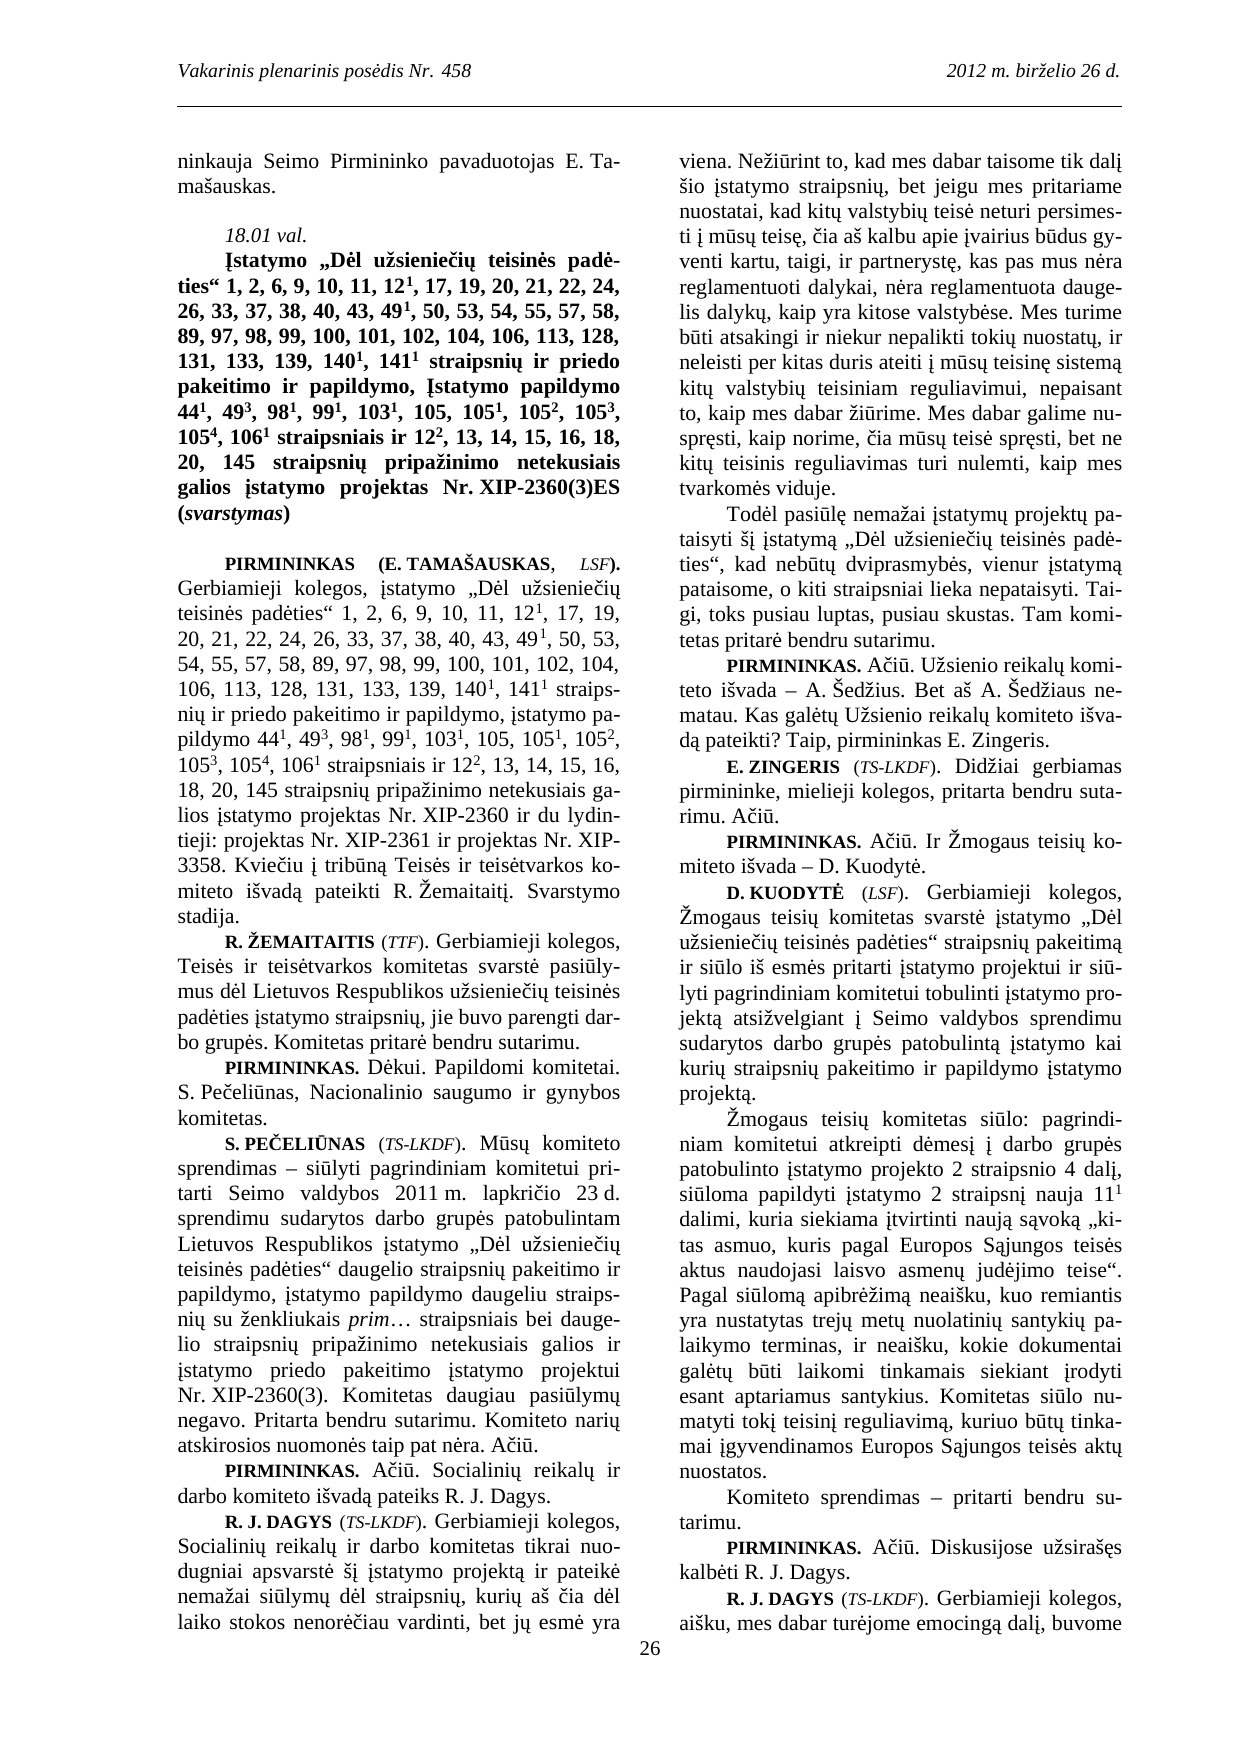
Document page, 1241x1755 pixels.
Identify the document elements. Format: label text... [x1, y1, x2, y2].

text D. KUODYTĖ (LSF). Ger­bia­mie­ji ko­le­gos, Žmo­gaus tei­sių ko­mi­te­tas svars­tė įsta­ty­mo „Dėl už­sie­nie­čių tei­si­nės pa­dė­ties“ straips­nių pa­kei­ti­mą ir siū­lo iš es­mės pri­tar­ti įsta­ty­mo pro­jek­tui ir siū­ly­ti pa­grin­di­niam ko­mi­te­tui to­bu­lin­ti įsta­ty­mo pro­jek­tą at­si­žvel­giant į Sei­mo val­dy­bos spren­di­mu su­da­ry­tos dar­bo gru­pės pa­to­bu­lin­tą įsta­ty­mo kai ku­rių straips­nių pa­kei­ti­mo ir pa­pil­dy­mo įsta­ty­mo pro­jek­tą. [679, 879, 1122, 1106]
text PIRMININKAS. Dė­kui. Pa­pil­do­mi ko­mi­te­tai. S. Pe­če­liū­nas, Na­cio­na­li­nio sau­gu­mo ir gy­ny­bos ko­mi­te­tas. [177, 1054, 620, 1130]
text PIRMININKAS (E. TAMAŠAUSKAS, LSF). Ger­bia­mie­ji ko­le­gos, įsta­ty­mo „Dėl už­sie­nie­čių tei­si­nės pa­dė­ties“ 1, 2, 6, 9, 10, 11, 121, 17, 19, 20, 21, 22, 24, 26, 33, 37, 38, 40, 43, 491, 50, 53, 54, 55, 57, 58, 89, 97, 98, 99, 100, 101, 102, 104, 106, 113, 128, 131, 133, 139, 1401, 1411 straips­nių ir prie­do pa­kei­ti­mo ir pa­pil­dy­mo, įsta­ty­mo pa­pil­dy­mo 441, 493, 981, 991, 1031, 105, 1051, 1052, 1053, 1054, 1061 straips­niais ir 122, 13, 14, 15, 16, 18, 20, 145 straips­nių pri­pa­ži­ni­mo ne­te­ku­siais ga­lios įsta­ty­mo pro­jek­tas Nr. XIP-2360 ir du ly­din­tie­ji: pro­jek­tas Nr. XIP-2361 ir pro­jek­tas Nr. XIP-3358. Kvie­čiu į tri­bū­ną Tei­sės ir tei­sėt­var­kos ko­mi­te­to iš­va­dą pa­teik­ti R. Že­mai­tai­tį. Svars­ty­mo sta­di­ja. [177, 550, 620, 928]
text PIRMININKAS. Ačiū. Ir Žmo­gaus tei­sių ko­mi­te­to iš­va­da – D. Kuo­dy­tė. [679, 828, 1122, 879]
text 18.01 val. [224, 223, 620, 247]
text To­dėl pa­siū­lę ne­ma­žai įsta­ty­mų pro­jek­tų pa­tai­sy­ti šį įsta­ty­mą „Dėl už­sie­nie­čių tei­si­nės pa­dė­ties“, kad ne­bū­tų dvi­pras­my­bės, vie­nur įsta­ty­mą pa­tai­so­me, o ki­ti straips­niai lie­ka ne­pa­tai­sy­ti. Tai­gi, toks pu­siau lup­tas, pu­siau skus­tas. Tam ko­mi­te­tas pri­ta­rė ben­dru su­ta­ri­mu. [679, 501, 1122, 652]
text nin­kau­ja Sei­mo Pir­mi­nin­ko pa­va­duo­to­jas E. Ta­ma­šaus­kas. [177, 148, 620, 198]
text Žmo­gaus tei­sių ko­mi­te­tas siū­lo: pa­grin­di­niam ko­mi­te­tui at­kreip­ti dė­me­sį į dar­bo gru­pės pa­to­bu­lin­to įsta­ty­mo pro­jek­to 2 straips­nio 4 da­lį, siū­lo­ma pa­pil­dy­ti įsta­ty­mo 2 straips­nį nau­ja 111 da­li­mi, ku­ria sie­kia­ma įtvir­tin­ti nau­ją są­vo­ką „ki­tas as­muo, ku­ris pa­gal Eu­ro­pos Są­jun­gos tei­sės ak­tus nau­do­ja­si lais­vo as­me­nų ju­dė­ji­mo tei­se“. Pa­gal siū­lo­mą api­brė­ži­mą ne­aiš­ku, kuo re­mian­tis yra nu­sta­ty­tas tre­jų me­tų nuo­la­ti­nių san­ty­kių pa­lai­ky­mo ter­mi­nas, ir ne­aiš­ku, ko­kie do­ku­men­tai ga­lė­tų bū­ti lai­ko­mi tin­ka­mais sie­kiant įro­dy­ti esant ap­ta­ria­mus san­ty­kius. Ko­mi­te­tas siū­lo nu­ma­ty­ti to­kį tei­si­nį re­gu­lia­vi­mą, ku­riuo bū­tų tin­ka­mai įgy­ven­di­na­mos Eu­ro­pos Są­jun­gos tei­sės ak­tų nuo­sta­tos. [679, 1106, 1122, 1484]
text PIRMININKAS. Ačiū. Dis­ku­si­jo­se už­si­ra­šęs kal­bė­ti R. J. Da­gys. [679, 1534, 1122, 1584]
text Įsta­ty­mo „Dėl už­sie­nie­čių tei­si­nės pa­dė­ties“ 1, 2, 6, 9, 10, 11, 121, 17, 19, 20, 21, 22, 24, 26, 33, 37, 38, 40, 43, 491, 50, 53, 54, 55, 57, 58, 89, 97, 98, 99, 100, 101, 102, 104, 106, 113, 128, 131, 133, 139, 1401, 1411 straips­nių ir prie­do pa­kei­ti­mo ir pa­pil­dy­mo, Įsta­ty­mo pa­pil­dy­mo 441, 493, 981, 991, 1031, 105, 1051, 1052, 1053, 1054, 1061 straips­niais ir 122, 13, 14, 15, 16, 18, 20, 145 straips­nių pri­pa­ži­ni­mo ne­te­ku­siais galios įsta­ty­mo pro­jek­tas Nr. XIP-2360(3)ES (svars­ty­mas) [177, 247, 620, 525]
text Ko­mi­te­to spren­di­mas – pri­tar­ti ben­dru su­tarimu. [679, 1484, 1122, 1534]
text S. PEČELIŪNAS (TS-LKDF). Mū­sų ko­mi­te­to spren­di­mas – siū­ly­ti pa­grin­di­niam ko­mi­te­tui pri­tar­ti Sei­mo val­dy­bos 2011 m. lap­kri­čio 23 d. spren­di­mu su­da­ry­tos dar­bo gru­pės pa­to­bu­lin­tam Lie­tu­vos Res­pub­li­kos įsta­ty­mo „Dėl už­sie­nie­čių tei­si­nės pa­dė­ties“ dau­ge­lio straips­nių pa­kei­ti­mo ir pa­pil­dy­mo, įsta­ty­mo pa­pil­dy­mo dau­ge­liu straips­nių su žen­kliu­kais prim… straips­niais bei dau­ge­lio straips­nių pri­pa­ži­ni­mo ne­te­ku­siais ga­lios ir įsta­ty­mo prie­do pa­kei­ti­mo įsta­ty­mo pro­jek­tui Nr. XIP-2360(3). Ko­mi­te­tas dau­giau pa­siū­ly­mų ne­ga­vo. Pri­tar­ta ben­dru su­ta­ri­mu. Ko­mi­te­to na­rių at­ski­ro­sios nuo­mo­nės taip pat nė­ra. Ačiū. [177, 1130, 620, 1457]
text vie­na. Ne­žiū­rint to, kad mes da­bar tai­so­me tik da­lį šio įsta­ty­mo straips­nių, bet jei­gu mes pri­ta­ria­me nuo­sta­tai, kad ki­tų vals­ty­bių tei­sė ne­tu­ri per­si­mes­ti į mū­sų tei­sę, čia aš kal­bu apie įvai­rius bū­dus gy­ven­ti kar­tu, tai­gi, ir part­ne­rys­tę, kas pas mus nė­ra reg­la­men­tuo­ti da­ly­kai, nė­ra reg­la­men­tuo­ta dau­ge­lis da­ly­kų, kaip yra ki­to­se vals­ty­bė­se. Mes tu­ri­me bū­ti at­sa­kin­gi ir nie­kur ne­pa­lik­ti to­kių nuo­sta­tų, ir ne­leis­ti per ki­tas du­ris at­ei­ti į mū­sų tei­si­nę sis­te­mą ki­tų vals­ty­bių tei­si­niam re­gu­lia­vi­mui, ne­pai­sant to, kaip mes da­bar žiū­ri­me. Mes da­bar ga­li­me nu­spręs­ti, kaip no­ri­me, čia mū­sų tei­sė spręs­ti, bet ne ki­tų tei­si­nis re­gu­lia­vi­mas tu­ri nu­lem­ti, kaip mes tvar­ko­mės vi­du­je. [679, 148, 1122, 501]
text PIRMININKAS. Ačiū. So­cia­li­nių rei­ka­lų ir dar­bo ko­mi­te­to iš­va­dą pa­teiks R. J. Da­gys. [177, 1457, 620, 1508]
text PIRMININKAS. Ačiū. Už­sie­nio rei­ka­lų ko­mi­te­to iš­va­da – A. Še­džius. Bet aš A. Še­džiaus ne­ma­tau. Kas ga­lė­tų Už­sie­nio rei­ka­lų ko­mi­te­to iš­va­dą pa­teik­ti? Taip, pir­mi­nin­kas E. Zin­ge­ris. [679, 652, 1122, 753]
text R. J. DAGYS (TS-LKDF). Ger­bia­mie­ji ko­le­gos, aiš­ku, mes da­bar tu­rė­jo­me emo­cin­gą da­lį, bu­vo­me [679, 1584, 1122, 1635]
text R. J. DAGYS (TS-LKDF). Ger­bia­mie­ji ko­le­gos, So­cia­li­nių rei­ka­lų ir dar­bo ko­mi­te­tas tik­rai nuo­dug­niai ap­svars­tė šį įsta­ty­mo pro­jek­tą ir pa­tei­kė ne­ma­žai siū­ly­mų dėl straips­nių, ku­rių aš čia dėl lai­ko sto­kos ne­no­rė­čiau var­din­ti, bet jų es­mė yra [177, 1508, 620, 1634]
text E. ZINGERIS (TS-LKDF). Di­džiai ger­bia­mas pir­mi­nin­ke, mie­lie­ji ko­le­gos, pri­tar­ta ben­dru su­ta­ri­mu. Ačiū. [679, 753, 1122, 828]
text R. ŽEMAITAITIS (TTF). Ger­bia­mie­ji ko­le­gos, Tei­sės ir tei­sėt­var­kos ko­mi­te­tas svars­tė pa­siū­ly­mus dėl Lie­tu­vos Res­pub­li­kos už­sie­nie­čių tei­si­nės pa­dė­ties įsta­ty­mo straips­nių, jie bu­vo pa­reng­ti dar­bo gru­pės. Ko­mi­te­tas pri­ta­rė ben­dru su­ta­ri­mu. [177, 928, 620, 1054]
